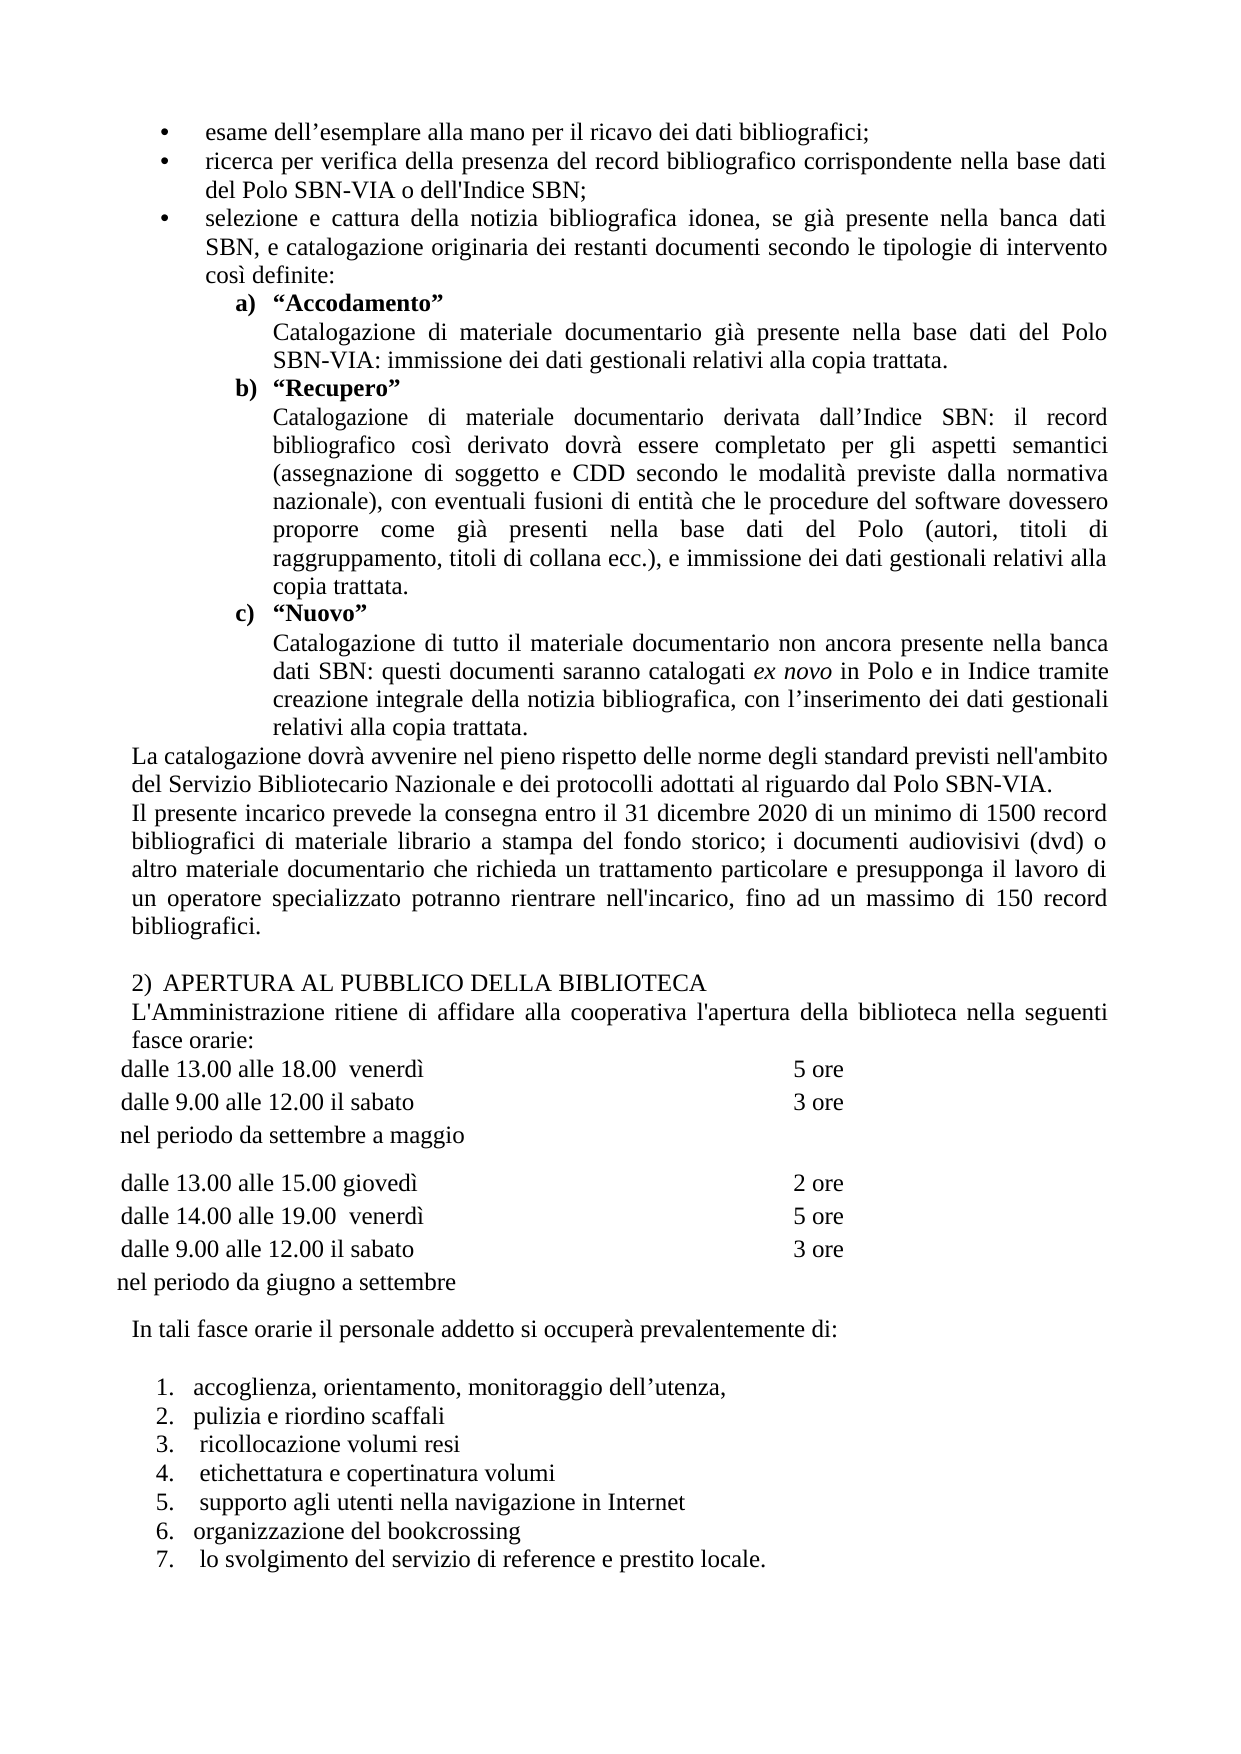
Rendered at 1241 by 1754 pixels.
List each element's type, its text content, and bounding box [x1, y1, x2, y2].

text Catalogazione di materiale documentario già presente nella base dati del Polo SBN-VIA: immissione dei dati gestionali relativi alla copia trattata. [273, 317, 1108, 374]
list accoglienza, orientamento, monitoraggio dell’utenza, [156, 1372, 1122, 1401]
text dalle 13.00 alle 15.00 giovedì 2 ore [118, 1168, 1122, 1197]
text dalle 9.00 alle 12.00 il sabato 3 ore [118, 1234, 1122, 1263]
list APERTURA AL PUBBLICO DELLA BIBLIOTECA [131, 968, 1109, 997]
text nel periodo da settembre a maggio [118, 1120, 1122, 1149]
list L'Amministrazione ritiene di affidare alla cooperativa l'apertura della biblioteca nella seguenti fasce orarie: [131, 997, 1109, 1054]
subtitle “Nuovo” [235, 600, 1122, 627]
list selezione e cattura della notizia bibliografica idonea, se già presente nella banca dati SBN, e catalogazione originaria dei restanti documenti secondo le tipologie di intervento così definite: [160, 203, 1108, 289]
list etichettatura e copertinatura volumi [156, 1458, 1122, 1487]
text dalle 13.00 alle 18.00 venerdì 5 ore [118, 1054, 1122, 1083]
list supporto agli utenti nella navigazione in Internet [156, 1487, 1122, 1516]
text nel periodo da giugno a settembre [117, 1267, 1122, 1296]
list pulizia e riordino scaffali [156, 1401, 1122, 1429]
list In tali fasce orarie il personale addetto si occuperà prevalentemente di: [131, 1314, 1109, 1343]
list lo svolgimento del servizio di reference e prestito locale. [156, 1544, 1122, 1573]
list organizzazione del bookcrossing [156, 1516, 1122, 1544]
text La catalogazione dovrà avvenire nel pieno rispetto delle norme degli standard previsti nell'ambito del Servizio Bibliotecario Nazionale e dei protocolli adottati al riguardo dal Polo SBN-VIA. [131, 741, 1108, 798]
text dalle 9.00 alle 12.00 il sabato 3 ore [118, 1087, 1122, 1116]
text Catalogazione di tutto il materiale documentario non ancora presente nella banca dati SBN: questi documenti saranno catalogati ex novo in Polo e in Indice tramite creazione integrale della notizia bibliografica, con l’inserimento dei dati gestionali relativi alla copia trattata. [273, 628, 1109, 741]
list esame dell’esemplare alla mano per il ricavo dei dati bibliografici; [160, 118, 1122, 146]
subtitle “Recupero” [235, 374, 1122, 402]
list ricerca per verifica della presenza del record bibliografico corrispondente nella base dati del Polo SBN-VIA o dell'Indice SBN; [160, 146, 1108, 203]
text Catalogazione di materiale documentario derivata dall’Indice SBN: il record bibliografico così derivato dovrà essere completato per gli aspetti semantici (assegnazione di soggetto e CDD secondo le modalità previste dalla normativa nazionale), con eventuali fusioni di entità che le procedure del software dovessero proporre come già presenti nella base dati del Polo (autori, titoli di raggruppamento, titoli di collana ecc.), e immissione dei dati gestionali relativi alla copia trattata. [273, 402, 1108, 600]
text dalle 14.00 alle 19.00 venerdì 5 ore [118, 1201, 1122, 1229]
subtitle “Accodamento” [235, 289, 1122, 317]
text Il presente incarico prevede la consegna entro il 31 dicembre 2020 di un minimo di 1500 record bibliografici di materiale librario a stampa del fondo storico; i documenti audiovisivi (dvd) o altro materiale documentario che richieda un trattamento particolare e presupponga il lavoro di un operatore specializzato potranno rientrare nell'incarico, fino ad un massimo di 150 record bibliografici. [131, 798, 1108, 940]
list ricollocazione volumi resi [156, 1429, 1122, 1458]
